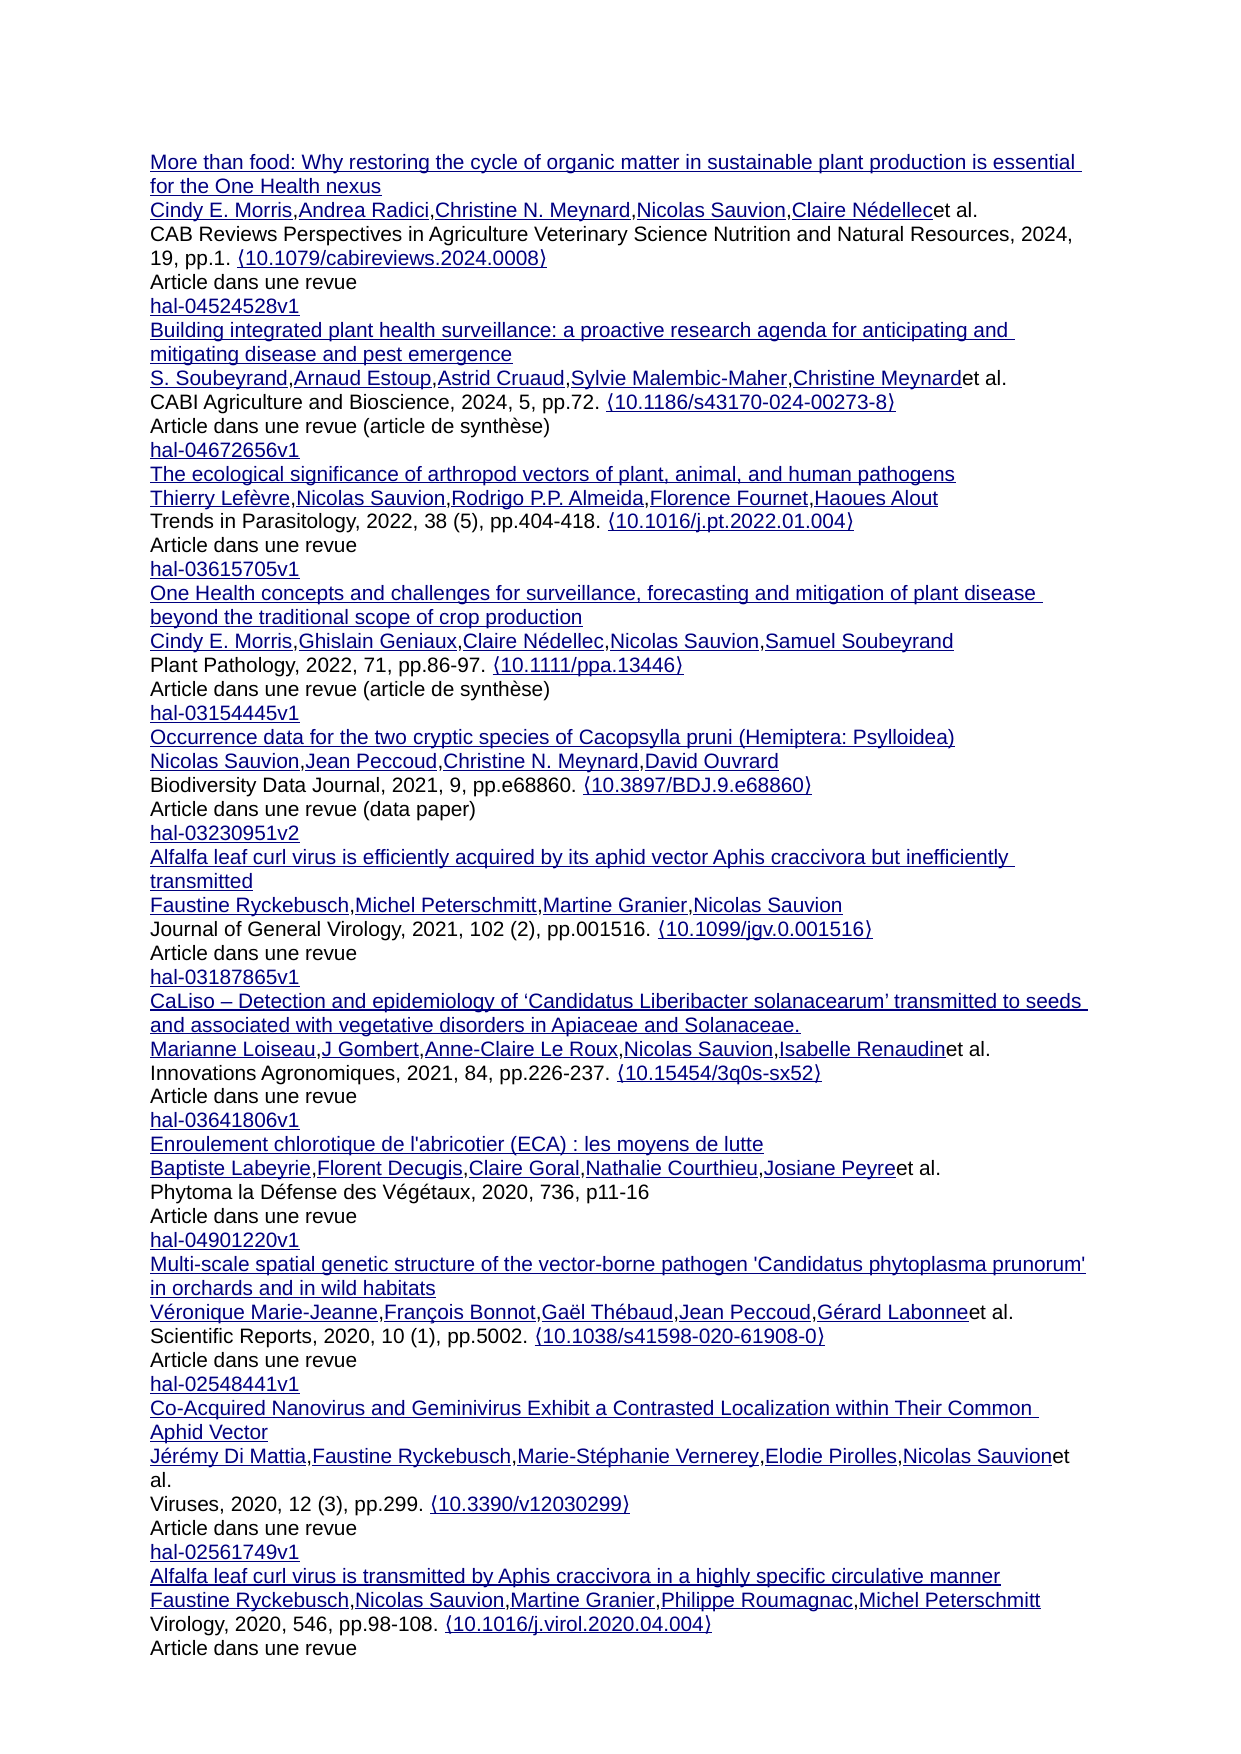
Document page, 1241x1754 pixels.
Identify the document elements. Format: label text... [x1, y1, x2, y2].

table_cell CaLiso – Detection and epidemiology of ‘Candidatus Liberibacter solanacearum’ transmitted to seeds and associated with vegetative disorders in Apiaceae and Solanaceae. Marianne Loiseau,J Gombert,Anne-Claire Le Roux,Nicolas Sauvion,Isabelle Renaudinet al. Innovations Agronomiques, 2021, 84, pp.226-237. ⟨10.15454/3q0s-sx52⟩ Article dans une revue hal-03641806v1 [150, 989, 1090, 1132]
table_cell Alfalfa leaf curl virus is transmitted by Aphis craccivora in a highly specific circulative manner Faustine Ryckebusch,Nicolas Sauvion,Martine Granier,Philippe Roumagnac,Michel Peterschmitt Virology, 2020, 546, pp.98-108. ⟨10.1016/j.virol.2020.04.004⟩ Article dans une revue [150, 1564, 1090, 1659]
table_cell More than food: Why restoring the cycle of organic matter in sustainable plant production is essential for the One Health nexus Cindy E. Morris,Andrea Radici,Christine N. Meynard,Nicolas Sauvion,Claire Nédellecet al. CAB Reviews Perspectives in Agriculture Veterinary Science Nutrition and Natural Resources, 2024, 19, pp.1. ⟨10.1079/cabireviews.2024.0008⟩ Article dans une revue hal-04524528v1 [150, 150, 1090, 318]
table_cell Alfalfa leaf curl virus is efficiently acquired by its aphid vector Aphis craccivora but inefficiently transmitted Faustine Ryckebusch,Michel Peterschmitt,Martine Granier,Nicolas Sauvion Journal of General Virology, 2021, 102 (2), pp.001516. ⟨10.1099/jgv.0.001516⟩ Article dans une revue hal-03187865v1 [150, 845, 1090, 988]
table_cell Occurrence data for the two cryptic species of Cacopsylla pruni (Hemiptera: Psylloidea) Nicolas Sauvion,Jean Peccoud,Christine N. Meynard,David Ouvrard Biodiversity Data Journal, 2021, 9, pp.e68860. ⟨10.3897/BDJ.9.e68860⟩ Article dans une revue (data paper) hal-03230951v2 [150, 725, 1090, 845]
table_cell Enroulement chlorotique de l'abricotier (ECA) : les moyens de lutte Baptiste Labeyrie,Florent Decugis,Claire Goral,Nathalie Courthieu,Josiane Peyreet al. Phytoma la Défense des Végétaux, 2020, 736, p11-16 Article dans une revue hal-04901220v1 [150, 1132, 1090, 1252]
table_cell One Health concepts and challenges for surveillance, forecasting and mitigation of plant disease beyond the traditional scope of crop production Cindy E. Morris,Ghislain Geniaux,Claire Nédellec,Nicolas Sauvion,Samuel Soubeyrand Plant Pathology, 2022, 71, pp.86-97. ⟨10.1111/ppa.13446⟩ Article dans une revue (article de synthèse) hal-03154445v1 [150, 581, 1090, 725]
table_cell Building integrated plant health surveillance: a proactive research agenda for anticipating and mitigating disease and pest emergence S. Soubeyrand,Arnaud Estoup,Astrid Cruaud,Sylvie Malembic-Maher,Christine Meynardet al. CABI Agriculture and Bioscience, 2024, 5, pp.72. ⟨10.1186/s43170-024-00273-8⟩ Article dans une revue (article de synthèse) hal-04672656v1 [150, 318, 1090, 461]
table_cell Co-Acquired Nanovirus and Geminivirus Exhibit a Contrasted Localization within Their Common Aphid Vector Jérémy Di Mattia,Faustine Ryckebusch,Marie-Stéphanie Vernerey,Elodie Pirolles,Nicolas Sauvionet al. Viruses, 2020, 12 (3), pp.299. ⟨10.3390/v12030299⟩ Article dans une revue hal-02561749v1 [150, 1396, 1090, 1563]
table_cell The ecological significance of arthropod vectors of plant, animal, and human pathogens Thierry Lefèvre,Nicolas Sauvion,Rodrigo P.P. Almeida,Florence Fournet,Haoues Alout Trends in Parasitology, 2022, 38 (5), pp.404-418. ⟨10.1016/j.pt.2022.01.004⟩ Article dans une revue hal-03615705v1 [150, 461, 1090, 581]
table_cell Multi-scale spatial genetic structure of the vector-borne pathogen 'Candidatus phytoplasma prunorum' in orchards and in wild habitats Véronique Marie-Jeanne,François Bonnot,Gaël Thébaud,Jean Peccoud,Gérard Labonneet al. Scientific Reports, 2020, 10 (1), pp.5002. ⟨10.1038/s41598-020-61908-0⟩ Article dans une revue hal-02548441v1 [150, 1252, 1090, 1396]
